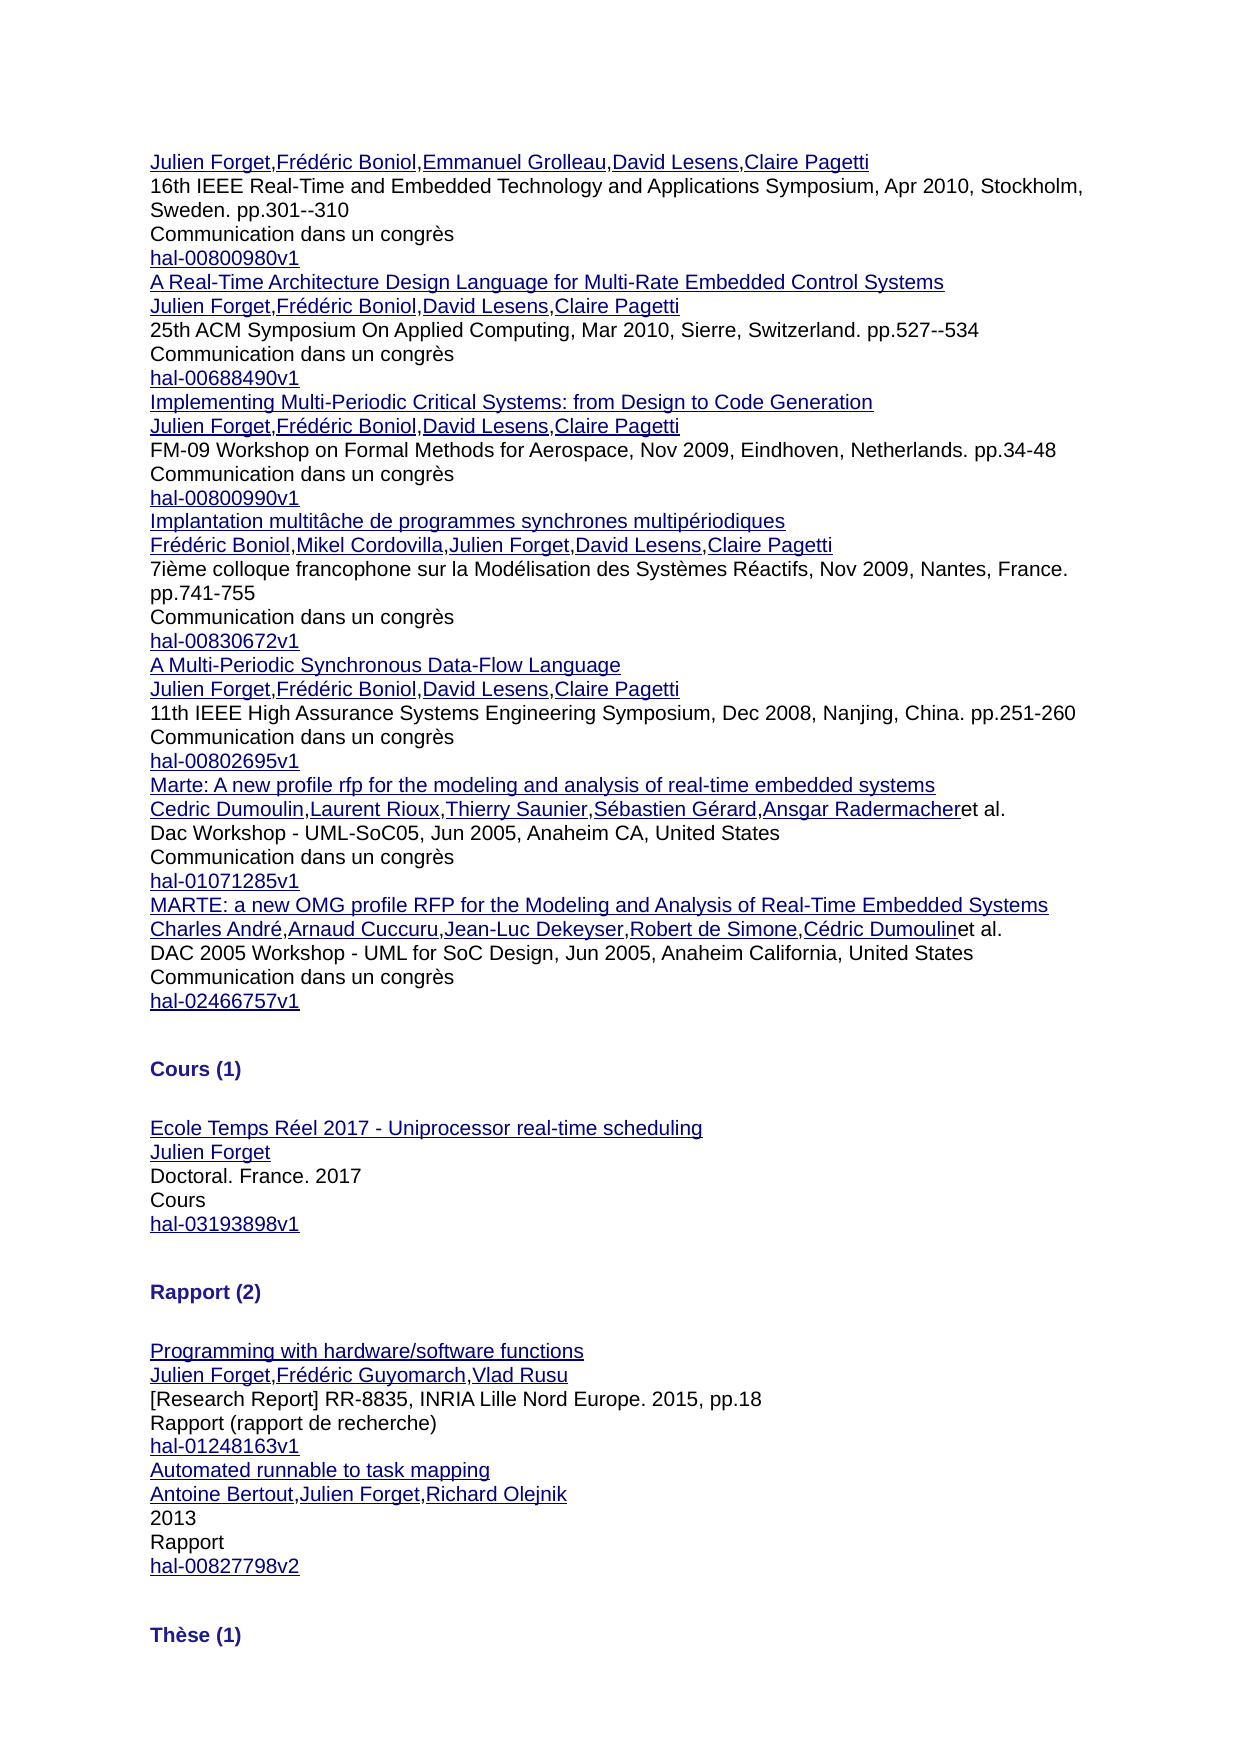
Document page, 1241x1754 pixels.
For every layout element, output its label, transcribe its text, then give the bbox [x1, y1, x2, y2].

table_cell A Multi-Periodic Synchronous Data-Flow Language Julien Forget,Frédéric Boniol,David Lesens,Claire Pagetti 11th IEEE High Assurance Systems Engineering Symposium, Dec 2008, Nanjing, China. pp.251-260 Communication dans un congrès hal-00802695v1 [150, 653, 1090, 773]
subtitle Thèse (1) [150, 1623, 1090, 1647]
table_cell Implementing Multi-Periodic Critical Systems: from Design to Code Generation Julien Forget,Frédéric Boniol,David Lesens,Claire Pagetti FM-09 Workshop on Formal Methods for Aerospace, Nov 2009, Eindhoven, Netherlands. pp.34-48 Communication dans un congrès hal-00800990v1 [150, 390, 1090, 509]
subtitle Rapport (2) [150, 1280, 1090, 1304]
table_cell Automated runnable to task mapping Antoine Bertout,Julien Forget,Richard Olejnik 2013 Rapport hal-00827798v2 [150, 1458, 1090, 1578]
table_header Programming with hardware/software functions Julien Forget,Frédéric Guyomarch,Vlad Rusu [Research Report] RR-8835, INRIA Lille Nord Europe. 2015, pp.18 Rapport (rapport de recherche) hal-01248163v1 [150, 1339, 1090, 1458]
table_cell Julien Forget,Frédéric Boniol,Emmanuel Grolleau,David Lesens,Claire Pagetti 16th IEEE Real-Time and Embedded Technology and Applications Symposium, Apr 2010, Stockholm, Sweden. pp.301--310 Communication dans un congrès hal-00800980v1 [150, 150, 1090, 270]
table_header Ecole Temps Réel 2017 - Uniprocessor real-time scheduling Julien Forget Doctoral. France. 2017 Cours hal-03193898v1 [150, 1116, 1090, 1235]
table_cell MARTE: a new OMG profile RFP for the Modeling and Analysis of Real-Time Embedded Systems Charles André,Arnaud Cuccuru,Jean-Luc Dekeyser,Robert de Simone,Cédric Dumoulinet al. DAC 2005 Workshop - UML for SoC Design, Jun 2005, Anaheim California, United States Communication dans un congrès hal-02466757v1 [150, 893, 1090, 1012]
table_cell Implantation multitâche de programmes synchrones multipériodiques Frédéric Boniol,Mikel Cordovilla,Julien Forget,David Lesens,Claire Pagetti 7ième colloque francophone sur la Modélisation des Systèmes Réactifs, Nov 2009, Nantes, France. pp.741-755 Communication dans un congrès hal-00830672v1 [150, 509, 1090, 653]
table_cell A Real-Time Architecture Design Language for Multi-Rate Embedded Control Systems Julien Forget,Frédéric Boniol,David Lesens,Claire Pagetti 25th ACM Symposium On Applied Computing, Mar 2010, Sierre, Switzerland. pp.527--534 Communication dans un congrès hal-00688490v1 [150, 270, 1090, 389]
subtitle Cours (1) [150, 1057, 1090, 1081]
table_cell Marte: A new profile rfp for the modeling and analysis of real-time embedded systems Cedric Dumoulin,Laurent Rioux,Thierry Saunier,Sébastien Gérard,Ansgar Radermacheret al. Dac Workshop - UML-SoC05, Jun 2005, Anaheim CA, United States Communication dans un congrès hal-01071285v1 [150, 773, 1090, 893]
